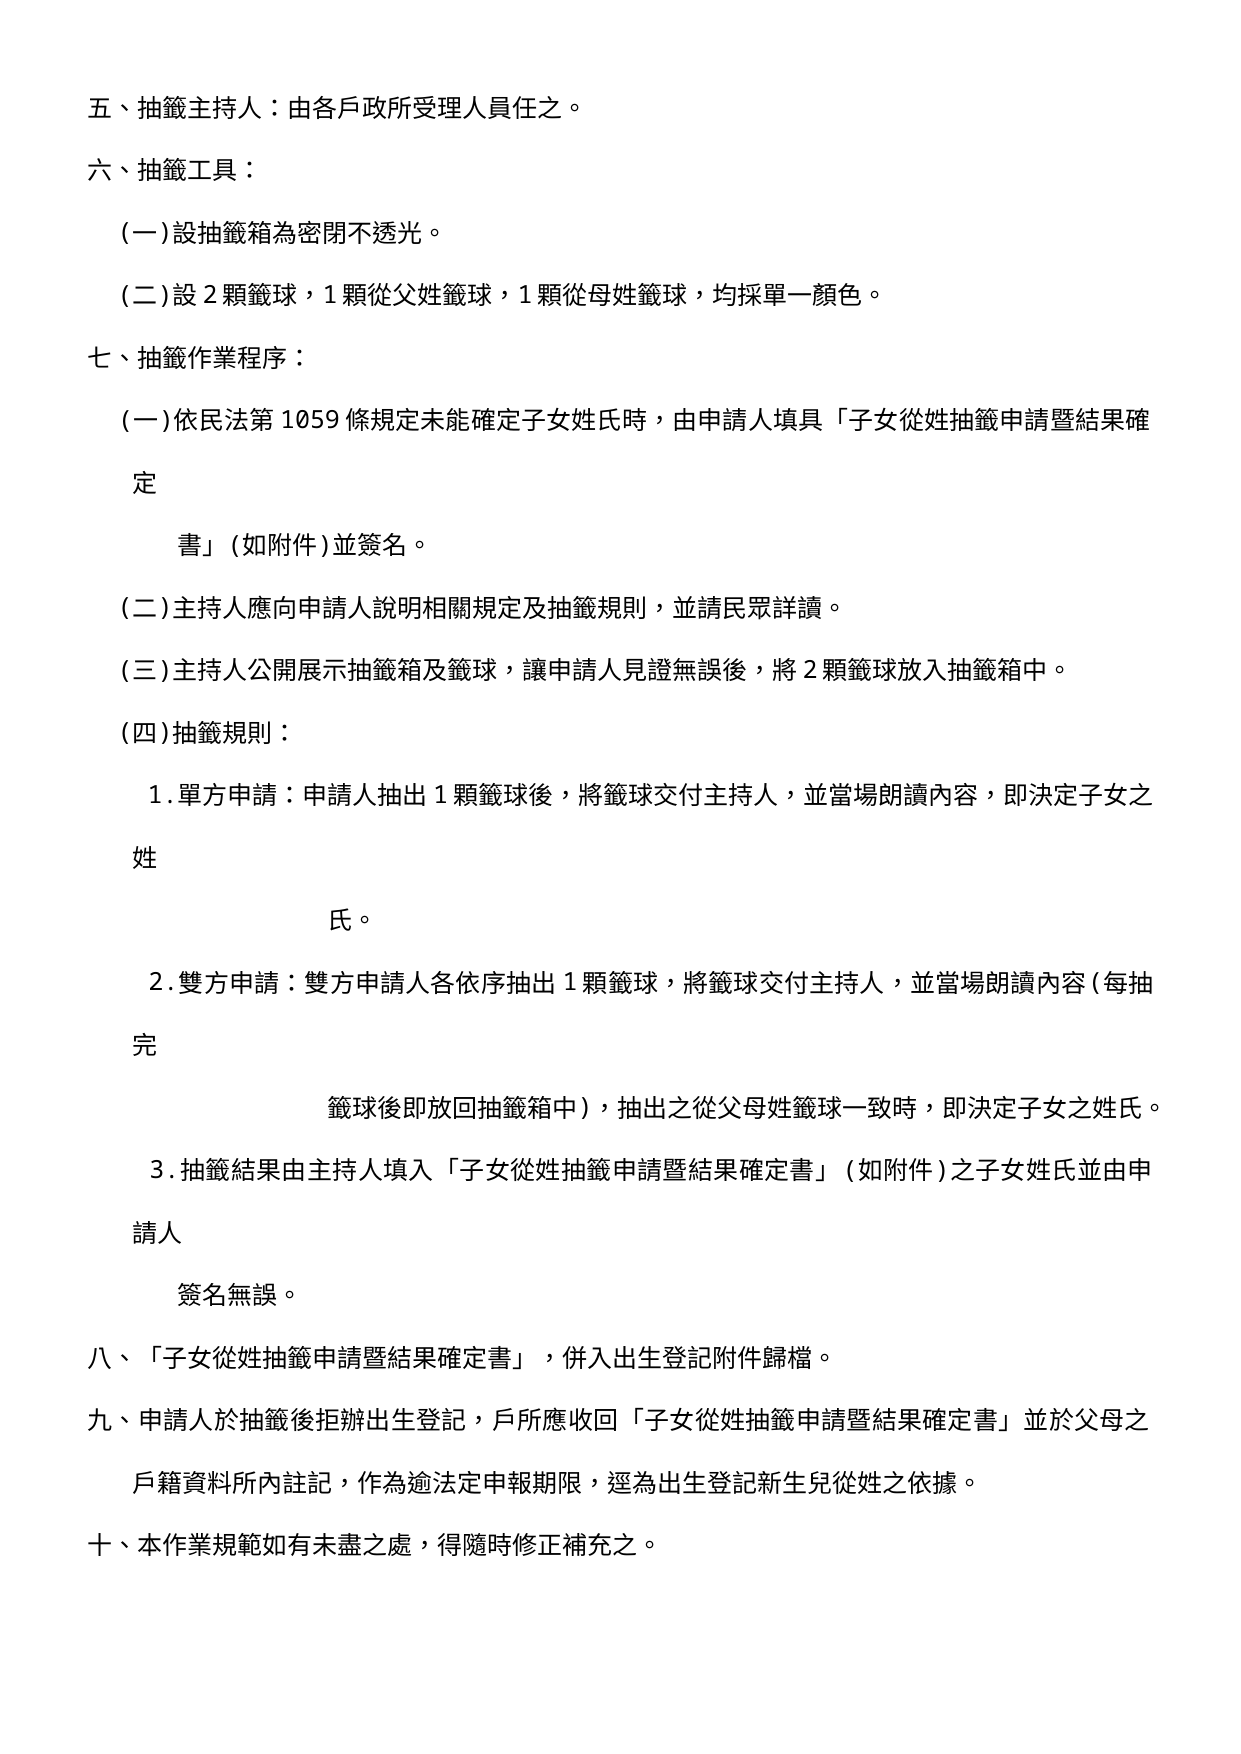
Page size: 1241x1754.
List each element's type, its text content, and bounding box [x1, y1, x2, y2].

text 九、申請人於抽籤後拒辦出生登記，戶所應收回「子女從姓抽籤申請暨結果確定書」並於父母之戶籍資料所內註記，作為逾法定申報期限，逕為出生登記新生兒從姓之依據。 [87, 1377, 1153, 1502]
text (一)設抽籤箱為密閉不透光。 [87, 189, 1153, 252]
text 1.單方申請：申請人抽出1顆籤球後，將籤球交付主持人，並當場朗讀內容，即決定子女之姓 [87, 752, 1153, 877]
text 書」(如附件)並簽名。 [87, 502, 1153, 564]
text 籤球後即放回抽籤箱中)，抽出之從父母姓籤球一致時，即決定子女之姓氏。 [87, 1064, 1153, 1127]
text 十、本作業規範如有未盡之處，得隨時修正補充之。 [87, 1502, 1153, 1564]
text 五、抽籤主持人：由各戶政所受理人員任之。 [87, 64, 1153, 127]
text 氏。 [87, 877, 1153, 939]
text (四)抽籤規則： [87, 689, 1153, 752]
text (三)主持人公開展示抽籤箱及籤球，讓申請人見證無誤後，將2顆籤球放入抽籤箱中。 [87, 627, 1153, 689]
text 七、抽籤作業程序： [87, 314, 1153, 377]
text 八、「子女從姓抽籤申請暨結果確定書」，併入出生登記附件歸檔。 [87, 1314, 1153, 1377]
text 2.雙方申請：雙方申請人各依序抽出1顆籤球，將籤球交付主持人，並當場朗讀內容(每抽完 [87, 939, 1153, 1064]
text 3.抽籤結果由主持人填入「子女從姓抽籤申請暨結果確定書」(如附件)之子女姓氏並由申請人 [87, 1127, 1153, 1252]
text (二)設2顆籤球，1顆從父姓籤球，1顆從母姓籤球，均採單一顏色。 [87, 252, 1153, 314]
text 六、抽籤工具： [87, 127, 1153, 189]
text 簽名無誤。 [87, 1252, 1153, 1314]
text (二)主持人應向申請人說明相關規定及抽籤規則，並請民眾詳讀。 [87, 564, 1153, 627]
text (一)依民法第1059條規定未能確定子女姓氏時，由申請人填具「子女從姓抽籤申請暨結果確定 [87, 377, 1153, 502]
